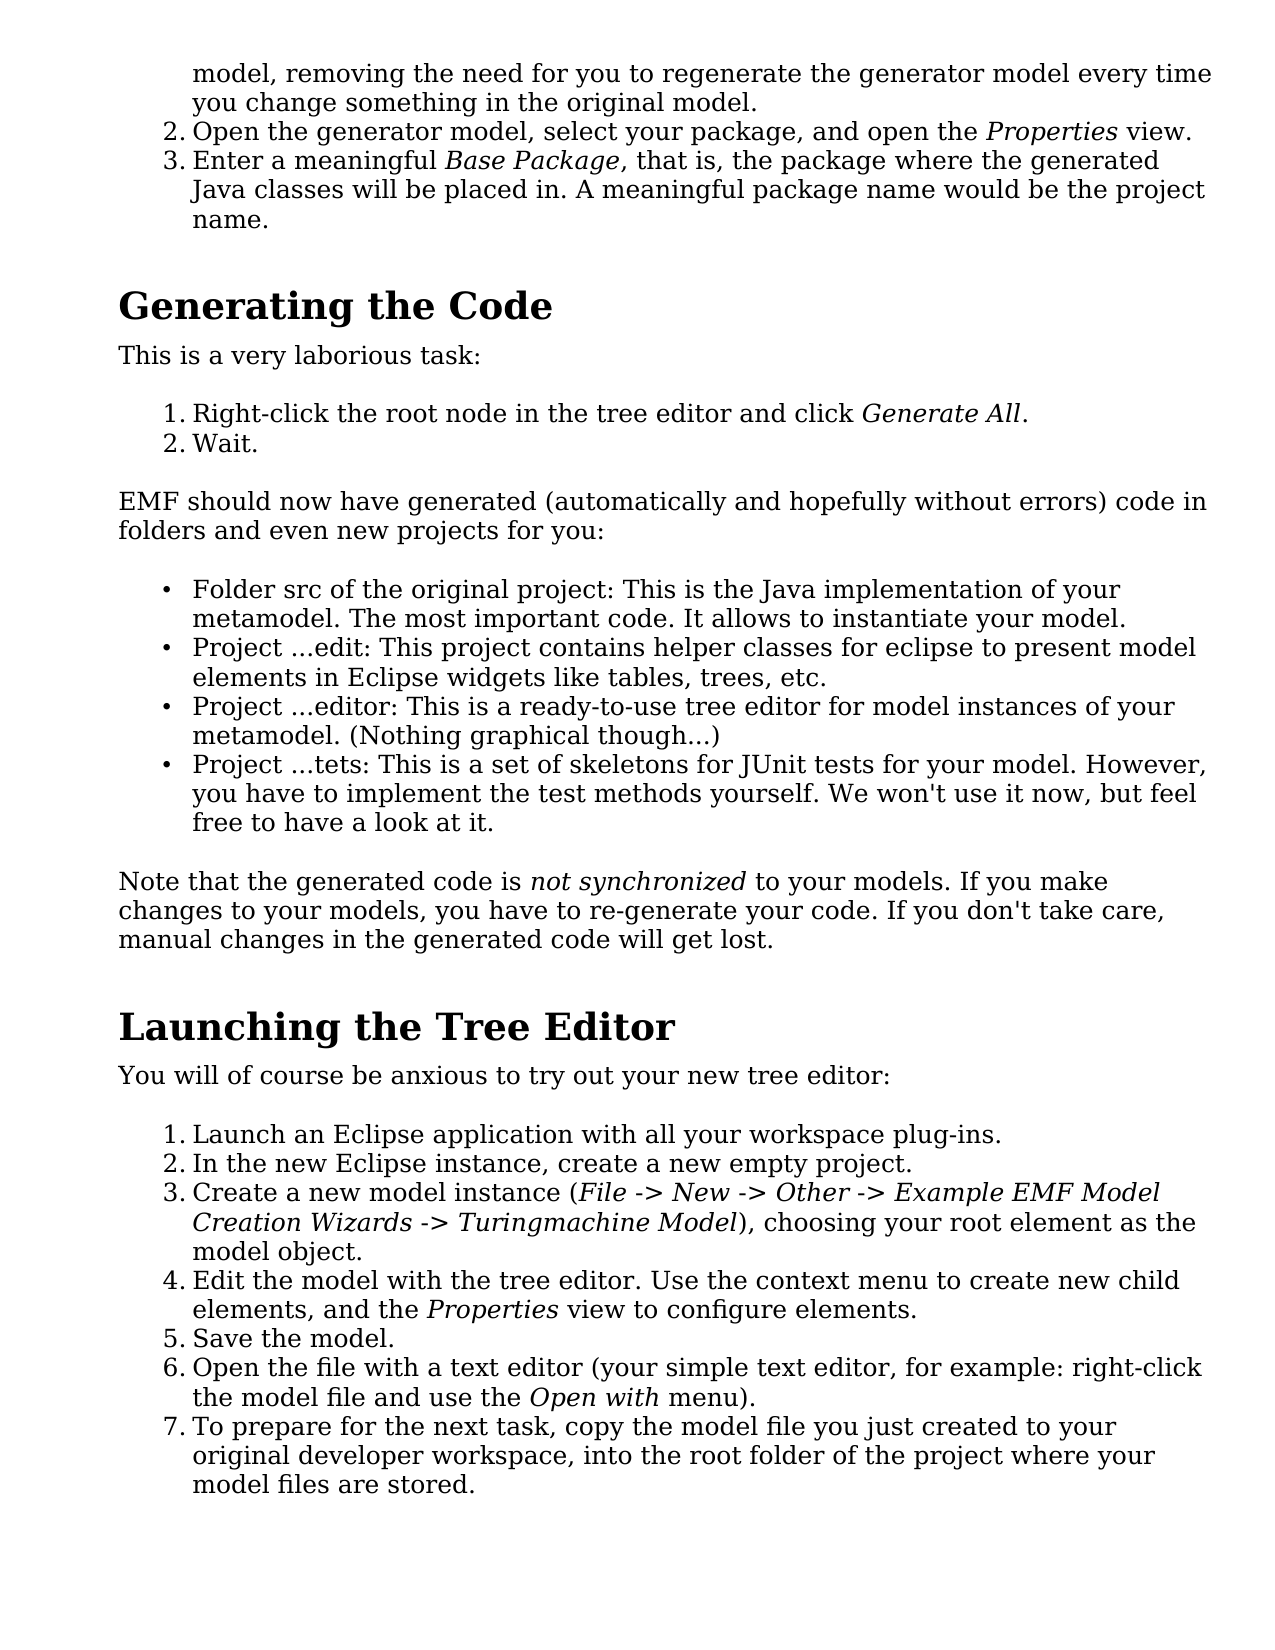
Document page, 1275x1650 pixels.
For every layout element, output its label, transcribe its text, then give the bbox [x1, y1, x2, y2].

list Folder src of the original project: This is the Java implementation of your metamodel. The most important code. It allows to instantiate your model. [162, 575, 1216, 633]
list Right-click the root node in the tree editor and click Generate All. [162, 399, 1216, 429]
list model, removing the need for you to regenerate the generator model every time you change something in the original model. [162, 59, 1216, 117]
subtitle Launching the Tree Editor [118, 1005, 1216, 1049]
list Edit the model with the tree editor. Use the context menu to create new child elements, and the Properties view to configure elements. [162, 1266, 1216, 1324]
list Project ...edit: This project contains helper classes for eclipse to present model elements in Eclipse widgets like tables, trees, etc. [162, 633, 1216, 692]
list Project ...tets: This is a set of skeletons for JUnit tests for your model. However, you have to implement the test methods yourself. We won't use it now, but feel free to have a look at it. [162, 750, 1216, 838]
list In the new Eclipse instance, create a new empty project. [162, 1149, 1216, 1178]
list Create a new model instance (File -> New -> Other -> Example EMF Model Creation Wizards -> Turingmachine Model), choosing your root element as the model object. [162, 1178, 1216, 1266]
list Save the model. [162, 1324, 1216, 1353]
list Wait. [162, 429, 1216, 458]
list Open the generator model, select your package, and open the Properties view. [162, 117, 1216, 147]
list Project ...editor: This is a ready-to-use tree editor for model instances of your metamodel. (Nothing graphical though...) [162, 692, 1216, 750]
list To prepare for the next task, copy the model file you just created to your original developer workspace, into the root folder of the project where your model files are stored. [162, 1412, 1216, 1499]
list Launch an Eclipse application with all your workspace plug-ins. [162, 1120, 1216, 1149]
text Note that the generated code is not synchronized to your models. If you make changes to your models, you have to re-generate your code. If you don't take care, manual changes in the generated code will get lost. [118, 867, 1216, 955]
list Enter a meaningful Base Package, that is, the package where the generated Java classes will be placed in. A meaningful package name would be the project name. [162, 147, 1216, 234]
text This is a very laborious task: [118, 341, 1216, 370]
subtitle Generating the Code [118, 284, 1216, 328]
text EMF should now have generated (automatically and hopefully without errors) code in folders and even new projects for you: [118, 487, 1216, 546]
list Open the file with a text editor (your simple text editor, for example: right-click the model file and use the Open with menu). [162, 1353, 1216, 1412]
text You will of course be anxious to try out your new tree editor: [118, 1062, 1216, 1091]
